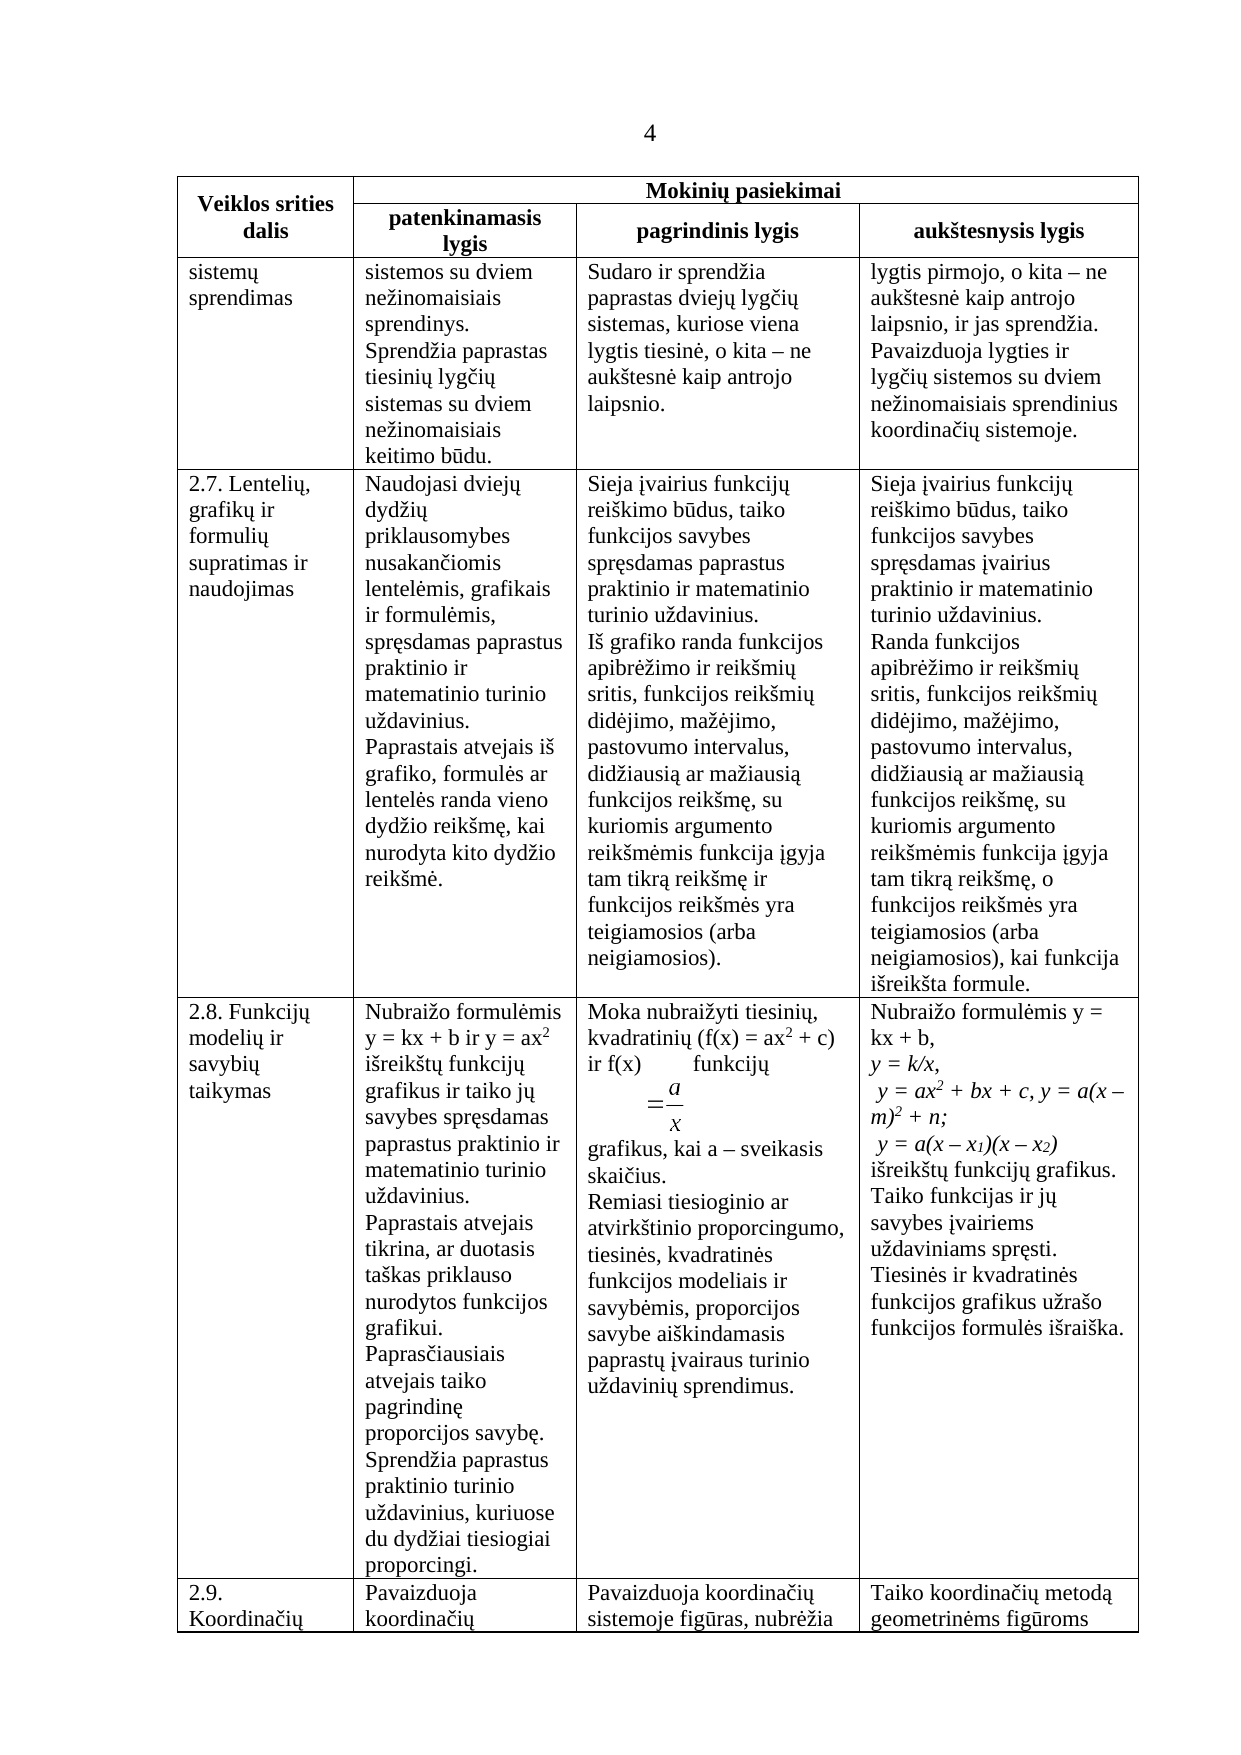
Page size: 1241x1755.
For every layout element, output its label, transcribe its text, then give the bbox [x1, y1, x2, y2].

table_cell Nubraižo formulėmis y = kx + b, y = k/x, y = ax2 + bx + c, y = a(x – m)2 + n; y = a(x – x1)(x – x2) išreikštų funkcijų grafikus. Taiko funkcijas ir jų savybes įvairiems uždaviniams spręsti. Tiesinės ir kvadratinės funkcijos grafikus užrašo funkcijos formulės išraiška. [860, 998, 1138, 1578]
table_cell Moka nubraižyti tiesinių, kvadratinių (f(x) = ax2 + c) ir f(x)=a/x funkcijų grafikus, kai a – sveikasis skaičius. Remiasi tiesioginio ar atvirkštinio proporcingumo, tiesinės, kvadratinės funkcijos modeliais ir savybėmis, proporcijos savybe aiškindamasis paprastų įvairaus turinio uždavinių sprendimus. [577, 998, 859, 1578]
table_cell patenkinamasis lygis [354, 204, 576, 257]
table_cell Nubraižo formulėmis y = kx + b ir y = ax2 išreikštų funkcijų grafikus ir taiko jų savybes spręsdamas paprastus praktinio ir matematinio turinio uždavinius. Paprastais atvejais tikrina, ar duotasis taškas priklauso nurodytos funkcijos grafikui. Paprasčiausiais atvejais taiko pagrindinę proporcijos savybę. Sprendžia paprastus praktinio turinio uždavinius, kuriuose du dydžiai tiesiogiai proporcingi. [354, 998, 576, 1578]
table_header Veiklos srities dalis [178, 177, 353, 257]
table_cell sistemos su dviem nežinomaisiais sprendinys. Sprendžia paprastas tiesinių lygčių sistemas su dviem nežinomaisiais keitimo būdu. [354, 258, 576, 469]
table_cell aukštesnysis lygis [860, 204, 1138, 257]
table_cell Taiko koordinačių metodą geometrinėms figūroms [860, 1579, 1138, 1631]
table_cell sistemų sprendimas [178, 258, 353, 469]
table_cell 2.8. Funkcijų modelių ir savybių taikymas [178, 998, 353, 1578]
table_cell lygtis pirmojo, o kita – ne aukštesnė kaip antrojo laipsnio, ir jas sprendžia. Pavaizduoja lygties ir lygčių sistemos su dviem nežinomaisiais sprendinius koordinačių sistemoje. [860, 258, 1138, 469]
table_cell Naudojasi dviejų dydžių priklausomybes nusakančiomis lentelėmis, grafikais ir formulėmis, spręsdamas paprastus praktinio ir matematinio turinio uždavinius. Paprastais atvejais iš grafiko, formulės ar lentelės randa vieno dydžio reikšmę, kai nurodyta kito dydžio reikšmė. [354, 470, 576, 997]
table_cell Sieja įvairius funkcijų reiškimo būdus, taiko funkcijos savybes spręsdamas paprastus praktinio ir matematinio turinio uždavinius. Iš grafiko randa funkcijos apibrėžimo ir reikšmių sritis, funkcijos reikšmių didėjimo, mažėjimo, pastovumo intervalus, didžiausią ar mažiausią funkcijos reikšmę, su kuriomis argumento reikšmėmis funkcija įgyja tam tikrą reikšmę ir funkcijos reikšmės yra teigiamosios (arba neigiamosios). [577, 470, 859, 997]
table_cell Sieja įvairius funkcijų reiškimo būdus, taiko funkcijos savybes spręsdamas įvairius praktinio ir matematinio turinio uždavinius. Randa funkcijos apibrėžimo ir reikšmių sritis, funkcijos reikšmių didėjimo, mažėjimo, pastovumo intervalus, didžiausią ar mažiausią funkcijos reikšmę, su kuriomis argumento reikšmėmis funkcija įgyja tam tikrą reikšmę, o funkcijos reikšmės yra teigiamosios (arba neigiamosios), kai funkcija išreikšta formule. [860, 470, 1138, 997]
table_cell Pavaizduoja koordinačių sistemoje figūras, nubrėžia [577, 1579, 859, 1631]
table_cell 2.9. Koordinačių [178, 1579, 353, 1631]
table_cell 2.7. Lentelių, grafikų ir formulių supratimas ir naudojimas [178, 470, 353, 997]
table_cell Sudaro ir sprendžia paprastas dviejų lygčių sistemas, kuriose viena lygtis tiesinė, o kita – ne aukštesnė kaip antrojo laipsnio. [577, 258, 859, 469]
table_header Mokinių pasiekimai [354, 177, 1138, 203]
table_cell pagrindinis lygis [577, 204, 859, 257]
table_cell Pavaizduoja koordinačių [354, 1579, 576, 1631]
